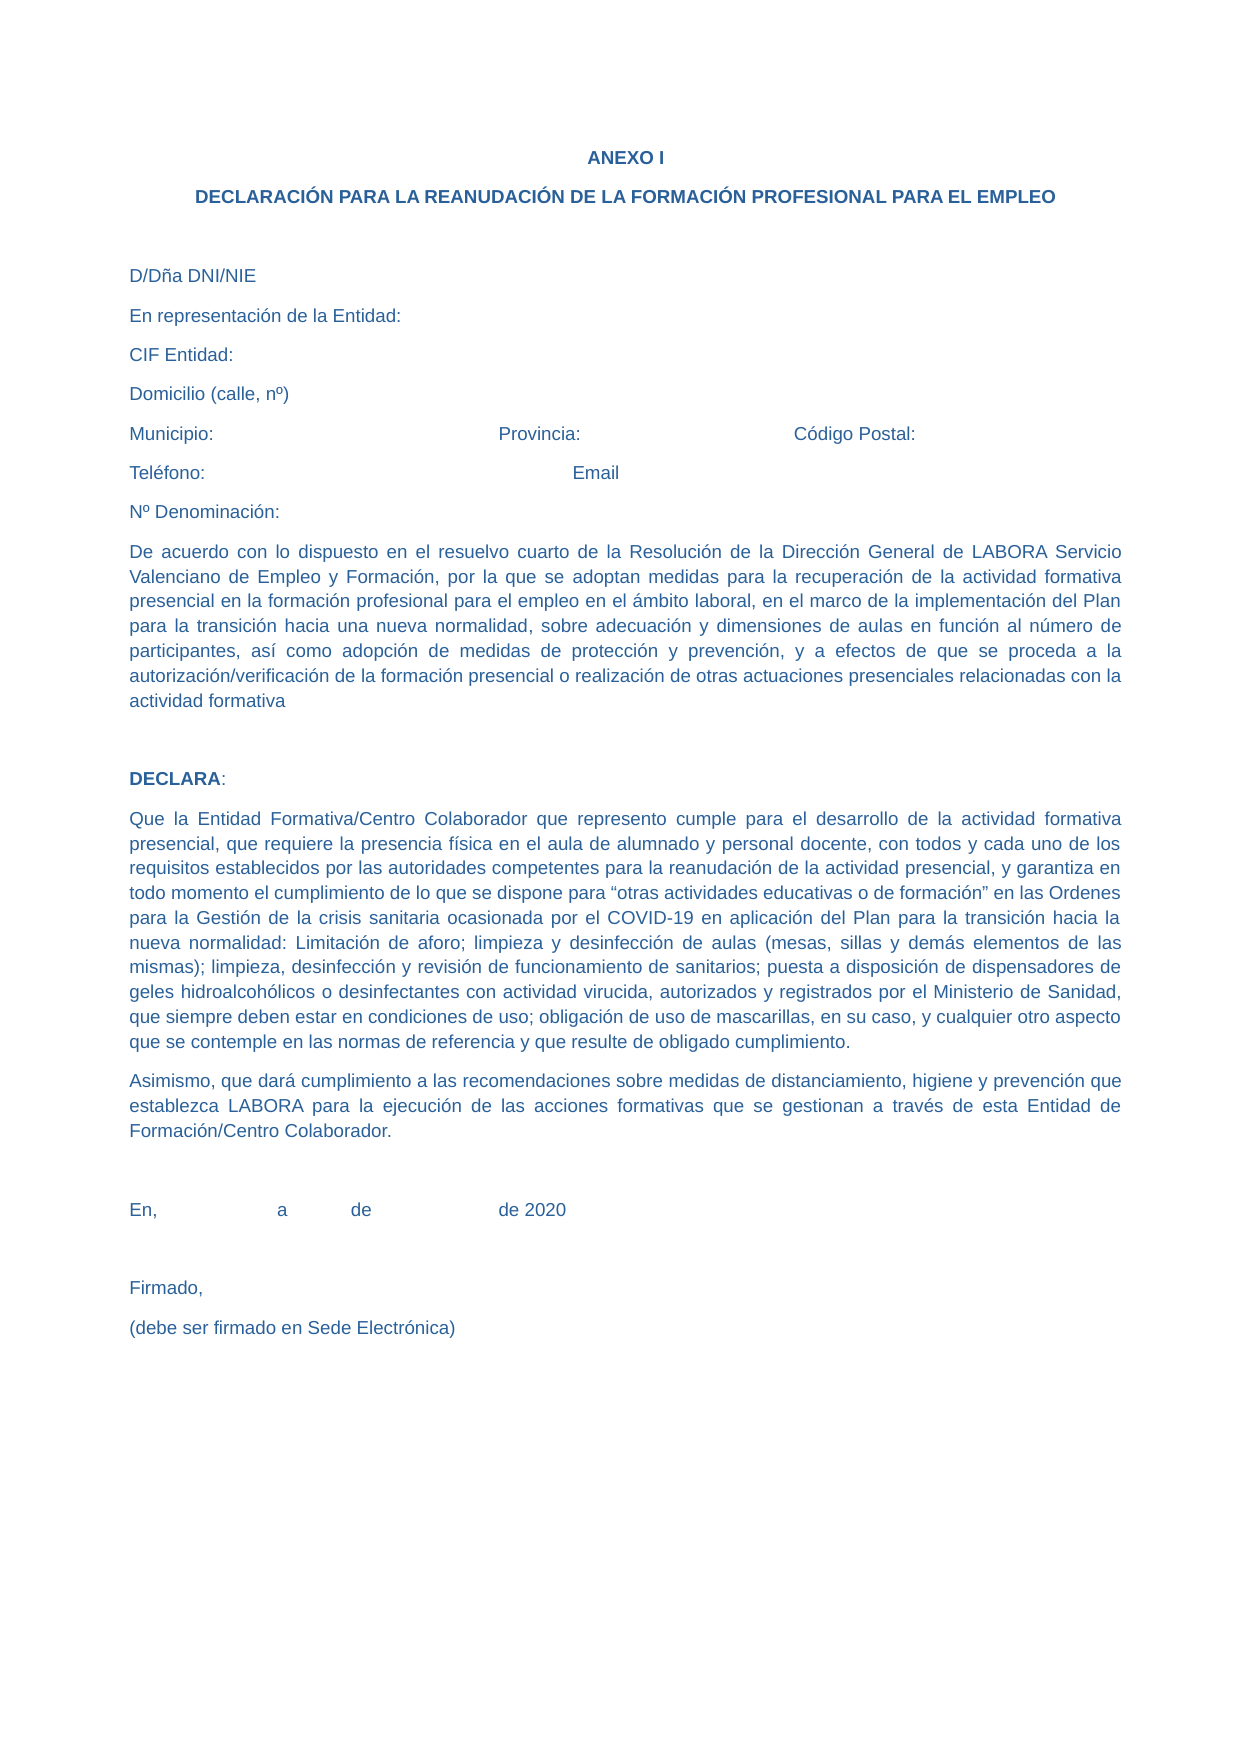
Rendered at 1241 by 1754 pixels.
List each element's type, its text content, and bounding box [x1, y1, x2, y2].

text Municipio: Provincia: Código Postal: [129, 422, 1122, 444]
text DECLARACIÓN PARA LA REANUDACIÓN DE LA FORMACIÓN PROFESIONAL PARA EL EMPLEO [129, 186, 1122, 208]
text De acuerdo con lo dispuesto en el resuelvo cuarto de la Resolución de la Dirección General de LABORA Servicio Valenciano de Empleo y Formación, por la que se adoptan medidas para la recuperación de la actividad formativa presencial en la formación profesional para el empleo en el ámbito laboral, en el marco de la implementación del Plan para la transición hacia una nueva normalidad, sobre adecuación y dimensiones de aulas en función al número de participantes, así como adopción de medidas de protección y prevención, y a efectos de que se proceda a la autorización/verificación de la formación presencial o realización de otras actuaciones presenciales relacionadas con la actividad formativa [129, 541, 1122, 711]
text Firmado, [129, 1277, 1122, 1299]
text Nº Denominación: [129, 501, 1122, 523]
text CIF Entidad: [129, 344, 1122, 365]
text DECLARA: [129, 768, 1122, 790]
text ANEXO I [129, 147, 1122, 168]
text En representación de la Entidad: [129, 304, 1122, 326]
text Asimismo, que dará cumplimiento a las recomendaciones sobre medidas de distanciamiento, higiene y prevención que establezca LABORA para la ejecución de las acciones formativas que se gestionan a través de esta Entidad de Formación/Centro Colaborador. [129, 1070, 1122, 1141]
text Teléfono: Email [129, 462, 1122, 483]
text Domicilio (calle, nº) [129, 383, 1122, 405]
text (debe ser firmado en Sede Electrónica) [129, 1316, 1122, 1338]
text Que la Entidad Formativa/Centro Colaborador que represento cumple para el desarrollo de la actividad formativa presencial, que requiere la presencia física en el aula de alumnado y personal docente, con todos y cada uno de los requisitos establecidos por las autoridades competentes para la reanudación de la actividad presencial, y garantiza en todo momento el cumplimiento de lo que se dispone para “otras actividades educativas o de formación” en las Ordenes para la Gestión de la crisis sanitaria ocasionada por el COVID-19 en aplicación del Plan para la transición hacia la nueva normalidad: Limitación de aforo; limpieza y desinfección de aulas (mesas, sillas y demás elementos de las mismas); limpieza, desinfección y revisión de funcionamiento de sanitarios; puesta a disposición de dispensadores de geles hidroalcohólicos o desinfectantes con actividad virucida, autorizados y registrados por el Ministerio de Sanidad, que siempre deben estar en condiciones de uso; obligación de uso de mascarillas, en su caso, y cualquier otro aspecto que se contemple en las normas de referencia y que resulte de obligado cumplimiento. [129, 807, 1122, 1052]
text D/Dña DNI/NIE [129, 265, 1122, 287]
text En, a de de 2020 [129, 1198, 1122, 1220]
